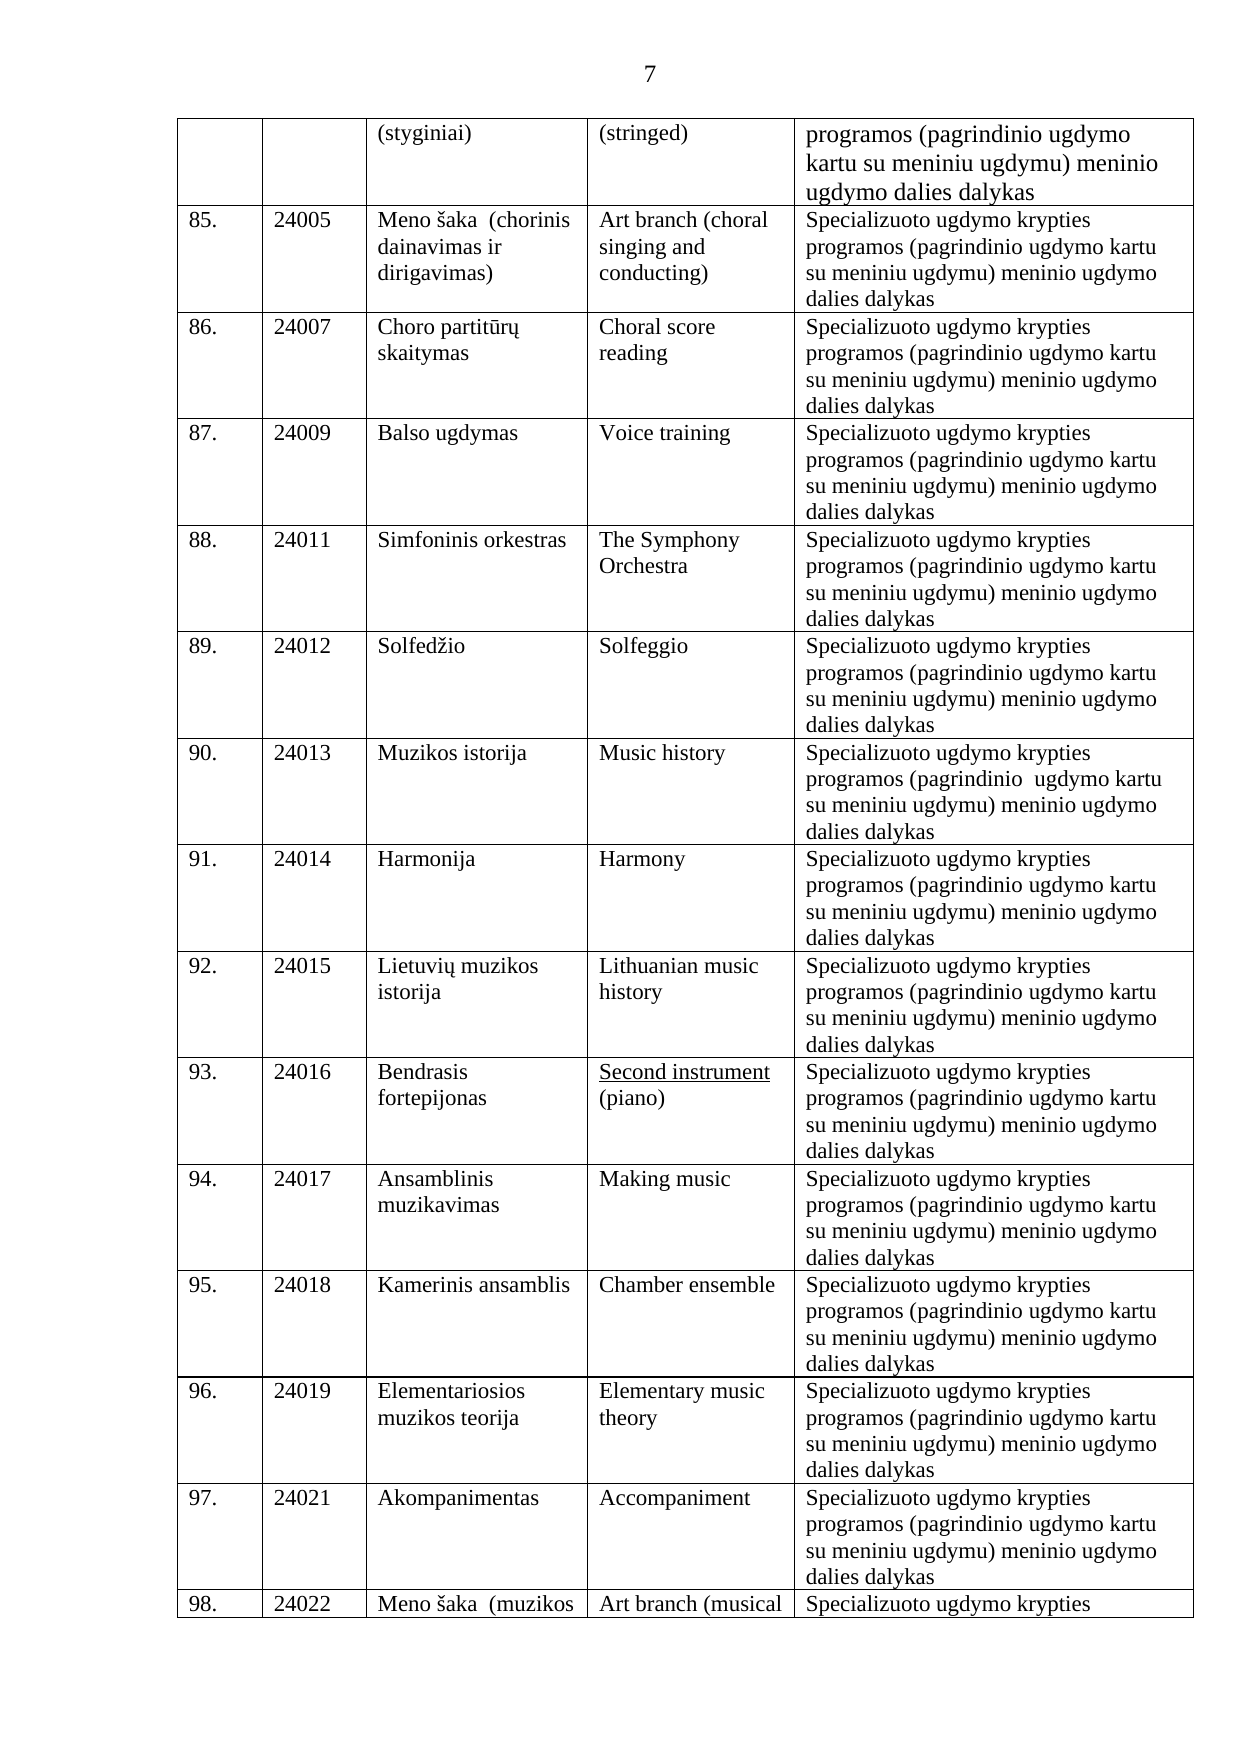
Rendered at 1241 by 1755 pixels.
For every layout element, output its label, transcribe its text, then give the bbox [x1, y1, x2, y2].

table_cell 87. [178, 419, 262, 525]
table_cell Specializuoto ugdymo krypties programos (pagrindinio ugdymo kartu su meniniu ugdymu) meninio ugdymo dalies dalykas [795, 1165, 1193, 1270]
table_cell Art branch (choral singing and conducting) [588, 206, 794, 312]
table_cell Harmonija [367, 845, 587, 951]
table_cell 90. [178, 739, 262, 844]
table_cell 24005 [263, 206, 366, 312]
table_cell Choro partitūrų skaitymas [367, 313, 587, 418]
table_cell Chamber ensemble [588, 1271, 794, 1376]
table_cell 85. [178, 206, 262, 312]
table_cell Akompanimentas [367, 1484, 587, 1589]
table_cell Balso ugdymas [367, 419, 587, 525]
table_cell Muzikos istorija [367, 739, 587, 844]
table_cell [263, 119, 366, 205]
table_cell Specializuoto ugdymo krypties programos (pagrindinio ugdymo kartu su meniniu ugdymu) meninio ugdymo dalies dalykas [795, 952, 1193, 1057]
table_cell (stringed) [588, 119, 794, 205]
table_cell Art branch (musical [588, 1590, 794, 1617]
table_cell 24007 [263, 313, 366, 418]
table_cell 24015 [263, 952, 366, 1057]
table_cell Solfeggio [588, 632, 794, 738]
table_cell programos (pagrindinio ugdymo kartu su meniniu ugdymu) meninio ugdymo dalies dalykas [795, 119, 1193, 205]
table_cell Ansamblinis muzikavimas [367, 1165, 587, 1270]
table_cell Lietuvių muzikos istorija [367, 952, 587, 1057]
table_cell Specializuoto ugdymo krypties programos (pagrindinio ugdymo kartu su meniniu ugdymu) meninio ugdymo dalies dalykas [795, 1484, 1193, 1589]
table_cell 24019 [263, 1378, 366, 1483]
table_cell 24014 [263, 845, 366, 951]
table_cell 24013 [263, 739, 366, 844]
table_cell 94. [178, 1165, 262, 1270]
table_cell Voice training [588, 419, 794, 525]
table_cell 92. [178, 952, 262, 1057]
table_cell Choral score reading [588, 313, 794, 418]
table_cell 95. [178, 1271, 262, 1376]
table_cell 93. [178, 1058, 262, 1163]
table_cell 91. [178, 845, 262, 951]
table_cell Harmony [588, 845, 794, 951]
table_cell 24011 [263, 526, 366, 631]
table_cell Music history [588, 739, 794, 844]
table_cell 24018 [263, 1271, 366, 1376]
table_cell 24021 [263, 1484, 366, 1589]
table_cell Specializuoto ugdymo krypties programos (pagrindinio ugdymo kartu su meniniu ugdymu) meninio ugdymo dalies dalykas [795, 313, 1193, 418]
table_cell Elementariosios muzikos teorija [367, 1378, 587, 1483]
table_cell Bendrasis fortepijonas [367, 1058, 587, 1163]
table_cell Specializuoto ugdymo krypties programos (pagrindinio ugdymo kartu su meniniu ugdymu) meninio ugdymo dalies dalykas [795, 1378, 1193, 1483]
table_cell Specializuoto ugdymo krypties programos (pagrindinio ugdymo kartu su meniniu ugdymu) meninio ugdymo dalies dalykas [795, 1271, 1193, 1376]
table_cell 24017 [263, 1165, 366, 1270]
table_cell 89. [178, 632, 262, 738]
table_cell 97. [178, 1484, 262, 1589]
table_cell Elementary music theory [588, 1378, 794, 1483]
table_cell Kamerinis ansamblis [367, 1271, 587, 1376]
table_cell (styginiai) [367, 119, 587, 205]
table_cell Specializuoto ugdymo krypties programos (pagrindinio ugdymo kartu su meniniu ugdymu) meninio ugdymo dalies dalykas [795, 845, 1193, 951]
table_cell 24012 [263, 632, 366, 738]
table_cell Specializuoto ugdymo krypties programos (pagrindinio ugdymo kartu su meniniu ugdymu) meninio ugdymo dalies dalykas [795, 1058, 1193, 1163]
table_cell 24022 [263, 1590, 366, 1617]
table_cell Specializuoto ugdymo krypties [795, 1590, 1193, 1617]
table_cell Accompaniment [588, 1484, 794, 1589]
table_cell [178, 119, 262, 205]
table_cell Making music [588, 1165, 794, 1270]
table_cell Specializuoto ugdymo krypties programos (pagrindinio ugdymo kartu su meniniu ugdymu) meninio ugdymo dalies dalykas [795, 632, 1193, 738]
table_cell 24009 [263, 419, 366, 525]
table_cell 24016 [263, 1058, 366, 1163]
table_cell Specializuoto ugdymo krypties programos (pagrindinio ugdymo kartu su meniniu ugdymu) meninio ugdymo dalies dalykas [795, 526, 1193, 631]
table_cell 96. [178, 1378, 262, 1483]
table_cell 86. [178, 313, 262, 418]
table_cell 98. [178, 1590, 262, 1617]
table_cell Specializuoto ugdymo krypties programos (pagrindinio ugdymo kartu su meniniu ugdymu) meninio ugdymo dalies dalykas [795, 419, 1193, 525]
table_cell Meno šaka (muzikos [367, 1590, 587, 1617]
table_cell The Symphony Orchestra [588, 526, 794, 631]
table_cell Lithuanian music history [588, 952, 794, 1057]
table_cell 88. [178, 526, 262, 631]
table_cell Second instrument (piano) [588, 1058, 794, 1163]
table_cell Simfoninis orkestras [367, 526, 587, 631]
table_cell Specializuoto ugdymo krypties programos (pagrindinio ugdymo kartu su meniniu ugdymu) meninio ugdymo dalies dalykas [795, 206, 1193, 312]
table_cell Meno šaka (chorinis dainavimas ir dirigavimas) [367, 206, 587, 312]
table_cell Solfedžio [367, 632, 587, 738]
table_cell Specializuoto ugdymo krypties programos (pagrindinio ugdymo kartu su meniniu ugdymu) meninio ugdymo dalies dalykas [795, 739, 1193, 844]
